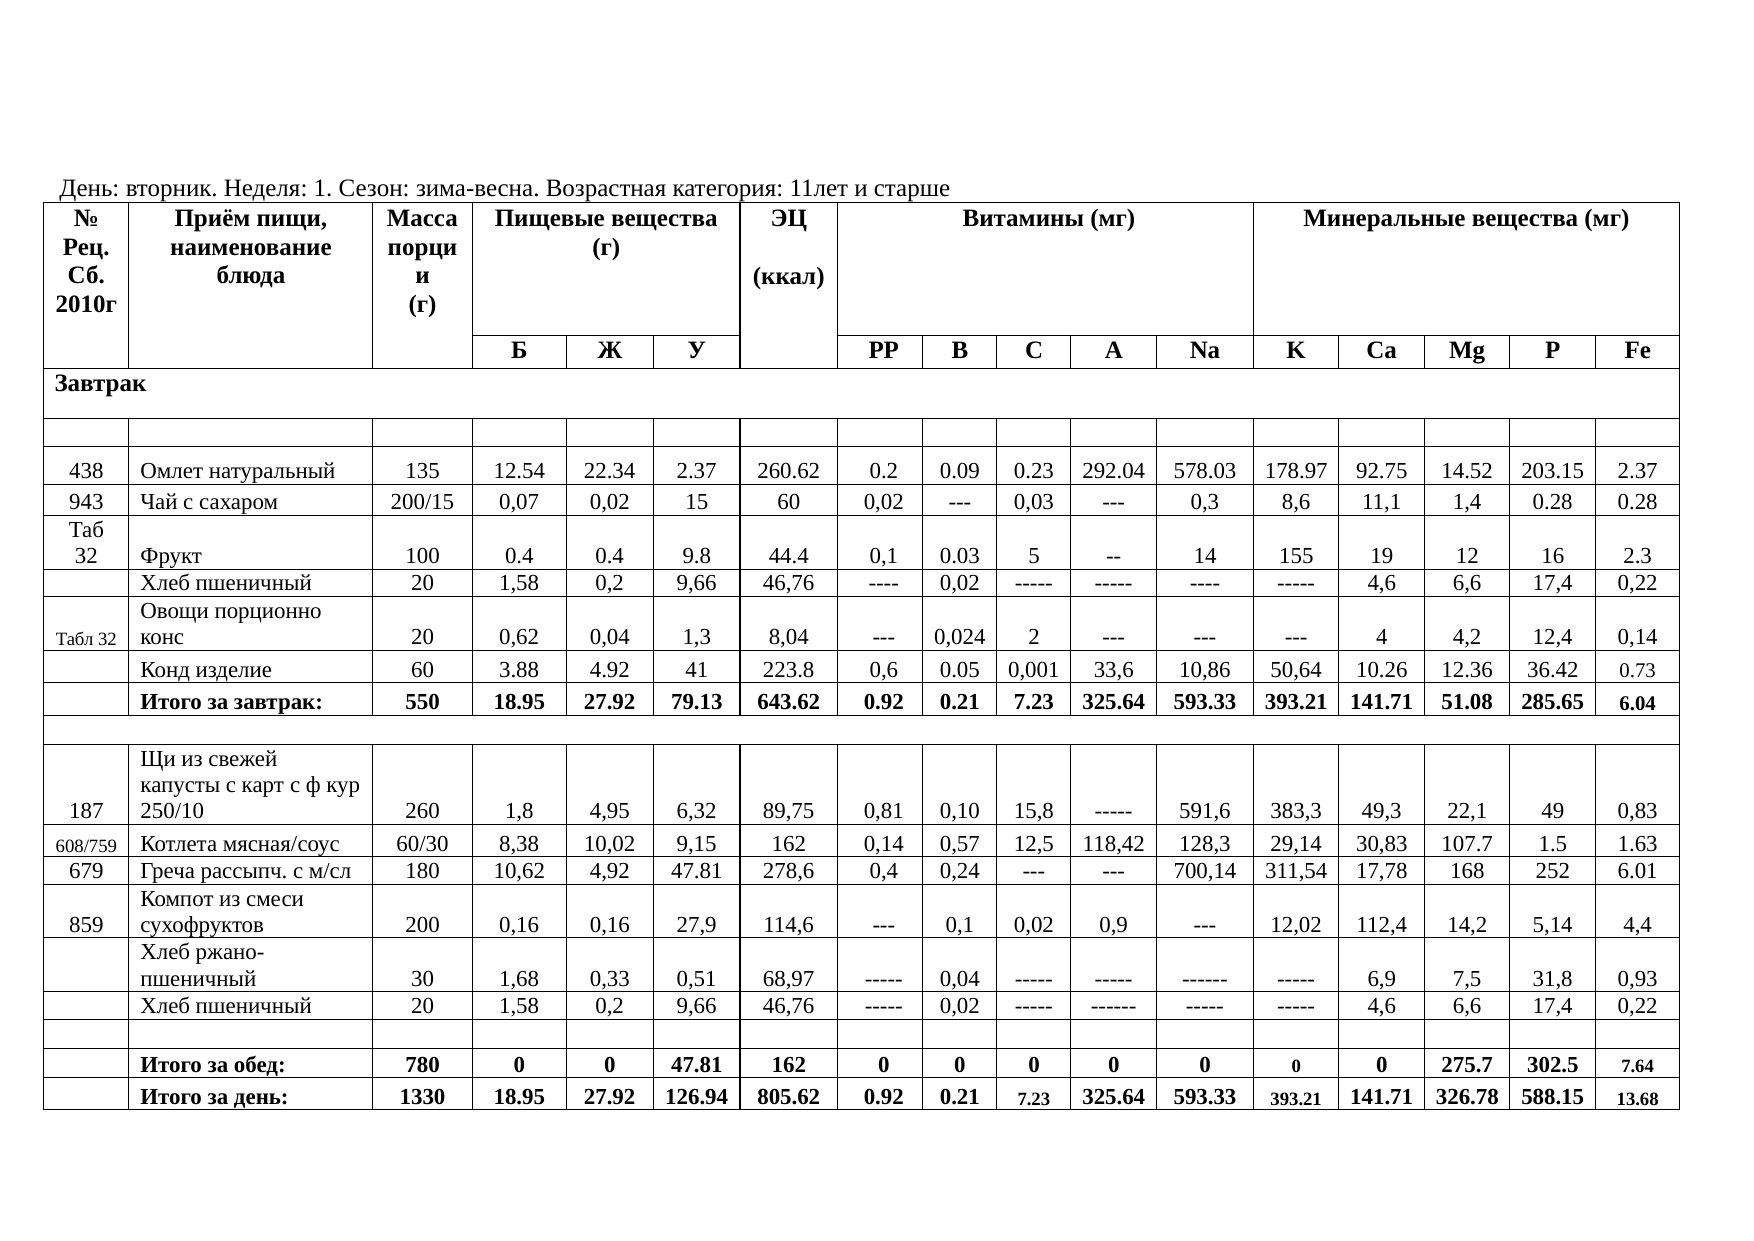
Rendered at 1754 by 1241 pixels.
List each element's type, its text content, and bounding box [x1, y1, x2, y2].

table_cell [838, 745, 844, 824]
table_cell 1,63 [1596, 825, 1679, 856]
table_cell 1,58 [473, 570, 566, 596]
table_cell 700,14 [1157, 857, 1253, 883]
table_cell 0,16 [567, 885, 653, 937]
table_cell Омлет натуральный [129, 447, 372, 483]
table_cell 18,95 [473, 683, 566, 714]
table_cell 31,8 [1510, 938, 1595, 991]
table_cell 46,76 [741, 570, 837, 596]
table_cell 0,93 [1596, 938, 1679, 991]
table_cell --- [923, 485, 996, 515]
table_cell А [1071, 336, 1156, 367]
table_cell 1330 [373, 1078, 472, 1109]
table_cell [654, 1020, 739, 1048]
table_cell 6,32 [654, 745, 739, 824]
table_header ЭЦ (ккал) [741, 203, 837, 367]
table_cell --- [1254, 597, 1338, 649]
table_cell 0,3 [1157, 485, 1253, 515]
table_cell 30 [373, 938, 472, 991]
table_cell 4,92 [567, 857, 653, 883]
table_cell 260,62 [741, 447, 837, 483]
table_cell 0,21 [923, 683, 996, 714]
table_cell 1,98 [838, 825, 844, 856]
table_cell 20 [373, 570, 472, 596]
table_cell 4,6 [1339, 992, 1424, 1018]
table_header Минеральные вещества (мг) [1254, 203, 1679, 334]
table_cell 6,9 [1339, 938, 1424, 991]
table_cell 642,49 [1510, 1078, 1595, 1109]
table_cell 24,22 [473, 1049, 566, 1077]
table_cell 28,32 [997, 1049, 1070, 1077]
table_cell 0,2 [567, 570, 653, 596]
table_cell [44, 1049, 128, 1077]
table_cell [1425, 1020, 1509, 1048]
table_cell [1425, 419, 1509, 446]
table_cell [997, 1020, 1070, 1048]
table_cell Ca [1339, 336, 1424, 367]
table_cell --- [1071, 857, 1156, 883]
table_cell 155 [1254, 516, 1338, 568]
table_cell 0,02 [997, 885, 1070, 937]
table_cell [129, 1020, 372, 1048]
table_cell 0,02 [845, 485, 922, 515]
table_cell ----- [1071, 745, 1156, 824]
table_cell P [1510, 336, 1595, 367]
table_cell [838, 1049, 844, 1077]
table_cell 10,62 [473, 857, 566, 883]
table_cell Fe [1596, 336, 1679, 367]
table_cell 0,92 [845, 683, 922, 714]
table_cell 0,09 [923, 447, 996, 483]
table_cell [44, 1078, 128, 1109]
table_cell 7,5 [1425, 938, 1509, 991]
table_cell 12,5 [997, 825, 1070, 856]
table_cell Фрукт [129, 516, 372, 568]
table_cell 12,02 [1254, 885, 1338, 937]
table_cell [838, 683, 844, 714]
table_header Масса порции (г) [373, 203, 472, 367]
table_cell 0,14 [1596, 597, 1679, 649]
table_cell [845, 419, 922, 446]
table_cell 0,33 [567, 938, 653, 991]
table_cell 68,97 [741, 938, 837, 991]
table_cell 2,37 [654, 447, 739, 483]
table_cell [838, 447, 844, 483]
table_cell 0,07 [473, 485, 566, 515]
table_cell 356,84 [1510, 1049, 1595, 1077]
table_cell 107,7 [1425, 825, 1509, 856]
table_cell 135 [373, 447, 472, 483]
table_cell [1254, 419, 1338, 446]
table_cell 593,33 [1157, 683, 1253, 714]
table_cell 0,03 [923, 516, 996, 568]
table_cell --- [845, 597, 922, 649]
table_cell 6,01 [1596, 857, 1679, 883]
table_cell --- [1157, 597, 1253, 649]
table_cell 20 [373, 597, 472, 649]
table_cell [1254, 1020, 1338, 1048]
text День: вторник. Неделя: 1. Сезон: зима-весна. Возрастная категория: 11лет и старше [59, 173, 1724, 202]
table_cell 0,04 [923, 938, 996, 991]
table_cell 9,66 [654, 992, 739, 1018]
table_cell 118,42 [1071, 825, 1156, 856]
table_cell 377,18 [1425, 1078, 1509, 1109]
table_cell 30,83 [1339, 825, 1424, 856]
table_cell 0,05 [923, 651, 996, 682]
table_cell 311,54 [1254, 857, 1338, 883]
table_cell 0,16 [473, 885, 566, 937]
table_cell С [997, 336, 1070, 367]
table_cell 41 [654, 651, 739, 682]
table_cell [741, 419, 837, 446]
table_cell [44, 570, 128, 596]
table_cell 0,1 [845, 516, 922, 568]
table_cell 252 [1510, 857, 1595, 883]
table_cell 12 [1425, 516, 1509, 568]
table_cell 9,66 [654, 570, 739, 596]
table_cell 14,2 [1425, 885, 1509, 937]
table_cell Б [473, 336, 566, 367]
table_cell Конд изделие [129, 651, 372, 682]
table_cell ----- [845, 938, 922, 991]
table_cell 9,15 [654, 825, 739, 856]
table_cell ----- [1254, 938, 1338, 991]
table_cell 6,6 [1425, 570, 1509, 596]
table_cell 0,4 [567, 516, 653, 568]
table_cell Na [1157, 336, 1253, 367]
table_cell 278,6 [741, 857, 837, 883]
table_cell [838, 570, 844, 596]
table_cell 4,4 [1596, 885, 1679, 937]
table_cell 1,3 [654, 597, 739, 649]
table_cell [838, 485, 844, 515]
table_cell 326,1 [1425, 1049, 1509, 1077]
table_cell 12,36 [1425, 651, 1509, 682]
table_cell 0,24 [923, 857, 996, 883]
table_cell 1404,3 [741, 1078, 837, 1109]
table_cell 4 [1339, 597, 1424, 649]
table_cell 17,4 [1510, 992, 1595, 1018]
table_cell [838, 1020, 844, 1048]
table_cell [1339, 1020, 1424, 1048]
table_cell 2,27 [845, 1078, 922, 1109]
table_cell 363,52 [1339, 1078, 1424, 1109]
table_cell 1,68 [473, 938, 566, 991]
table_cell 0,81 [845, 745, 922, 824]
table_cell 15 [654, 485, 739, 515]
table_cell --- [845, 885, 922, 937]
table_cell 578,03 [1157, 447, 1253, 483]
table_cell ----- [1071, 570, 1156, 596]
table_cell 0,9 [1071, 885, 1156, 937]
table_cell 4,6 [1339, 570, 1424, 596]
table_cell 20,06 [1596, 1078, 1679, 1109]
table_cell [44, 683, 128, 714]
table_cell [129, 419, 372, 446]
table_cell [923, 1020, 996, 1048]
table_cell --- [1071, 485, 1156, 515]
table_cell [838, 992, 844, 1018]
table_cell 60/30 [373, 825, 472, 856]
table_cell 0,001 [997, 651, 1070, 682]
table_cell 591,6 [1157, 745, 1253, 824]
table_cell 17,78 [1339, 857, 1424, 883]
table_cell 943 [44, 485, 128, 515]
table_cell Овощи порционно конс [129, 597, 372, 649]
table_cell 4,92 [567, 651, 653, 682]
table_cell 6,6 [1425, 992, 1509, 1018]
table_cell 20 [373, 992, 472, 1018]
table_cell 260 [373, 745, 472, 824]
table_cell 112,4 [1339, 885, 1424, 937]
table_cell 19 [1339, 516, 1424, 568]
table_cell 1420,04 [1157, 1049, 1253, 1077]
table_cell Завтрак [44, 369, 1679, 418]
table_cell --- [1071, 597, 1156, 649]
table_cell [567, 419, 653, 446]
table_cell 114,6 [741, 885, 837, 937]
table_cell 444,96 [1071, 1078, 1156, 1109]
table_cell 1129,21 [1254, 1078, 1338, 1109]
table_cell [44, 992, 128, 1018]
table_cell [44, 1020, 128, 1048]
table_cell ----- [997, 992, 1070, 1018]
table_cell 0,62 [473, 597, 566, 649]
table_cell 0,28 [1510, 485, 1595, 515]
table_cell [838, 651, 844, 682]
table_cell 0,2 [567, 992, 653, 1018]
table_cell 0,22 [1596, 570, 1679, 596]
table_cell 2,3 [1596, 516, 1679, 568]
table_cell [845, 1020, 922, 1048]
table_cell -- [1071, 516, 1156, 568]
table_cell 203,15 [1510, 447, 1595, 483]
table_cell [838, 516, 844, 568]
table_cell [838, 597, 844, 649]
table_cell 22,34 [567, 447, 653, 483]
table_cell 10,02 [567, 825, 653, 856]
table_cell 0,51 [654, 938, 739, 991]
table_cell 180 [373, 857, 472, 883]
table_cell 15,8 [997, 745, 1070, 824]
table_header № Рец. Сб. 2010г [44, 203, 128, 367]
table_cell 10,86 [1157, 651, 1253, 682]
table_cell [741, 1020, 837, 1048]
table_cell 6,04 [1596, 683, 1679, 714]
table_cell Итого за день: [129, 1078, 372, 1109]
table_cell 1,8 [473, 745, 566, 824]
table_cell Итого за обед: [129, 1049, 372, 1077]
table_cell 0,4 [845, 857, 922, 883]
table_cell 180,48 [654, 1078, 739, 1109]
table_cell 36,42 [1510, 651, 1595, 682]
table_cell --- [997, 857, 1070, 883]
table_cell 51,08 [1425, 683, 1509, 714]
table_cell В [923, 336, 996, 367]
table_cell [567, 1020, 653, 1048]
table_cell 49,3 [1339, 745, 1424, 824]
table_cell Таб 32 [44, 516, 128, 568]
table_cell 8,6 [1254, 485, 1338, 515]
table_cell [1157, 1020, 1253, 1048]
table_cell [838, 336, 844, 367]
table_cell 736 [1254, 1049, 1338, 1077]
table_cell 0,4 [473, 516, 566, 568]
table_cell 2 [997, 597, 1070, 649]
table_cell ----- [1157, 992, 1253, 1018]
table_cell 14,52 [1425, 447, 1509, 483]
table_cell 1,28 [923, 1078, 996, 1109]
table_cell Щи из свежей капусты с карт с ф кур 250/10 [129, 745, 372, 824]
table_cell Итого за завтрак: [129, 683, 372, 714]
table_cell 178,97 [1254, 447, 1338, 483]
table_cell 200/15 [373, 485, 472, 515]
table_cell 1,5 [1510, 825, 1595, 856]
table_cell ----- [997, 570, 1070, 596]
table_cell 20,58 [567, 1049, 653, 1077]
table_cell [373, 419, 472, 446]
table_cell 5 [997, 516, 1070, 568]
table_cell 1,4 [1425, 485, 1509, 515]
table_cell 60 [373, 651, 472, 682]
table_cell Греча рассыпч. с м/сл [129, 857, 372, 883]
table_cell [1596, 1020, 1679, 1048]
table_cell 100 [373, 516, 472, 568]
table_cell 27,92 [567, 683, 653, 714]
table_cell 187 [44, 745, 128, 824]
table_cell ----- [1254, 992, 1338, 1018]
table_cell ----- [997, 938, 1070, 991]
table_cell 27,9 [654, 885, 739, 937]
table_cell 383,3 [1254, 745, 1338, 824]
table_cell 393,21 [1254, 683, 1338, 714]
table_header Пищевые вещества (г) [473, 203, 739, 334]
table_cell [838, 857, 844, 883]
table_cell Котлета мясная/соус [129, 825, 372, 856]
table_cell 33,6 [1071, 651, 1156, 682]
table_cell [1157, 419, 1253, 446]
table_cell [1339, 419, 1424, 446]
table_cell Табл 32 [44, 597, 128, 649]
table_cell Хлеб пшеничный [129, 992, 372, 1018]
table_cell 0,28 [1596, 485, 1679, 515]
table_cell K [1254, 336, 1338, 367]
table_cell 16 [1510, 516, 1595, 568]
table_cell 0,024 [923, 597, 996, 649]
table_cell ----- [845, 992, 922, 1018]
table_cell ---- [845, 570, 922, 596]
table_cell 49 [1510, 745, 1595, 824]
table_cell 0,22 [1596, 992, 1679, 1018]
table_cell 1,07 [923, 1049, 996, 1077]
table_cell ------ [1157, 938, 1253, 991]
table_cell [838, 938, 844, 991]
table_cell 859 [44, 885, 128, 937]
table_cell [44, 938, 128, 991]
table_cell ---- [1157, 570, 1253, 596]
table_cell 1,58 [473, 992, 566, 1018]
table_cell 0,03 [997, 485, 1070, 515]
table_cell 43,17 [473, 1078, 566, 1109]
table_cell 101,35 [654, 1049, 739, 1077]
table_cell 60 [741, 485, 837, 515]
table_cell 0,73 [1596, 651, 1679, 682]
table_cell 3,88 [473, 651, 566, 682]
table_cell 0,14 [845, 825, 922, 856]
table_cell 285,65 [1510, 683, 1595, 714]
table_cell ------ [1071, 992, 1156, 1018]
table_cell [1510, 419, 1595, 446]
table_cell [1510, 1020, 1595, 1048]
table_cell 223,8 [741, 651, 837, 682]
table_cell 168 [1425, 857, 1509, 883]
table_cell 10,26 [1339, 651, 1424, 682]
table_cell 12,54 [473, 447, 566, 483]
table_cell 7,26 [997, 683, 1070, 714]
table_cell Хлеб пшеничный [129, 570, 372, 596]
table_cell 0,23 [997, 447, 1070, 483]
table_cell [838, 419, 844, 446]
table_cell 141,71 [1339, 683, 1424, 714]
table_cell Ж [567, 336, 653, 367]
table_cell 0,10 [923, 745, 996, 824]
table_cell 438 [44, 447, 128, 483]
table_cell 1,35 [845, 1049, 922, 1077]
table_cell [997, 419, 1070, 446]
table_cell [1071, 1020, 1156, 1048]
table_cell 8,04 [741, 597, 837, 649]
table_cell 4,2 [1425, 597, 1509, 649]
table_cell --- [1157, 885, 1253, 937]
table_cell 8,38 [473, 825, 566, 856]
table_cell [838, 1078, 844, 1109]
table_cell 0,04 [567, 597, 653, 649]
table_cell Чай с сахаром [129, 485, 372, 515]
table_cell 92,75 [1339, 447, 1424, 483]
table_cell 679 [44, 857, 128, 883]
table_header Приём пищи, наименование блюда [129, 203, 372, 367]
table_cell [838, 885, 844, 937]
table_cell 550 [373, 683, 472, 714]
table_cell 12,4 [1510, 597, 1595, 649]
table_cell 0,02 [923, 570, 996, 596]
table_cell 14,02 [1596, 1049, 1679, 1077]
table_cell [373, 1020, 472, 1048]
table_header Витамины (мг) [845, 203, 1253, 334]
table_cell 14 [1157, 516, 1253, 568]
table_cell 47,81 [654, 857, 739, 883]
table_cell 5,14 [1510, 885, 1595, 937]
table_cell 50,64 [1254, 651, 1338, 682]
table_cell 128,3 [1157, 825, 1253, 856]
table_cell 608/759 [44, 825, 128, 856]
table_cell 221,81 [1339, 1049, 1424, 1077]
table_cell 200 [373, 885, 472, 937]
table_cell 292,04 [1071, 447, 1156, 483]
table_cell 119,32 [1071, 1049, 1156, 1077]
table_cell 162 [741, 825, 837, 856]
table_cell 0,2 [845, 447, 922, 483]
table_cell [473, 419, 566, 446]
table_cell 0,83 [1596, 745, 1679, 824]
table_cell 29,14 [1254, 825, 1338, 856]
table_cell [44, 651, 128, 682]
table_cell 0,02 [923, 992, 996, 1018]
table_cell 48,5 [567, 1078, 653, 1109]
table_cell 46,76 [741, 992, 837, 1018]
table_header [838, 203, 844, 334]
table_cell Mg [1425, 336, 1509, 367]
table_cell 17,4 [1510, 570, 1595, 596]
table_cell 79,13 [654, 683, 739, 714]
table_cell ----- [1254, 570, 1338, 596]
table_cell 0,02 [567, 485, 653, 515]
table_cell [473, 1020, 566, 1048]
table_cell 89,75 [741, 745, 837, 824]
table_cell 2013,37 [1157, 1078, 1253, 1109]
table_cell ----- [1071, 938, 1156, 991]
table_cell 643,62 [741, 683, 837, 714]
table_cell Хлеб ржано-пшеничный [129, 938, 372, 991]
table_cell 2,37 [1596, 447, 1679, 483]
table_cell 11,1 [1339, 485, 1424, 515]
table_cell 325,64 [1071, 683, 1156, 714]
table_cell 44,4 [741, 516, 837, 568]
table_cell У [654, 336, 739, 367]
table_cell РР [845, 336, 922, 367]
table_cell [1596, 419, 1679, 446]
table_cell 0,1 [923, 885, 996, 937]
table_cell [654, 419, 739, 446]
table_cell 0,57 [923, 825, 996, 856]
table_cell [44, 716, 1679, 743]
table_cell [1071, 419, 1156, 446]
table_cell 22,1 [1425, 745, 1509, 824]
table_cell Компот из смеси сухофруктов [129, 885, 372, 937]
table_cell 4,95 [567, 745, 653, 824]
table_cell 35,58 [997, 1078, 1070, 1109]
table_cell 9,8 [654, 516, 739, 568]
table_cell [923, 419, 996, 446]
table_cell 780 [373, 1049, 472, 1077]
table_cell 760,68 [741, 1049, 837, 1077]
table_cell 0,6 [845, 651, 922, 682]
table_cell [44, 419, 128, 446]
